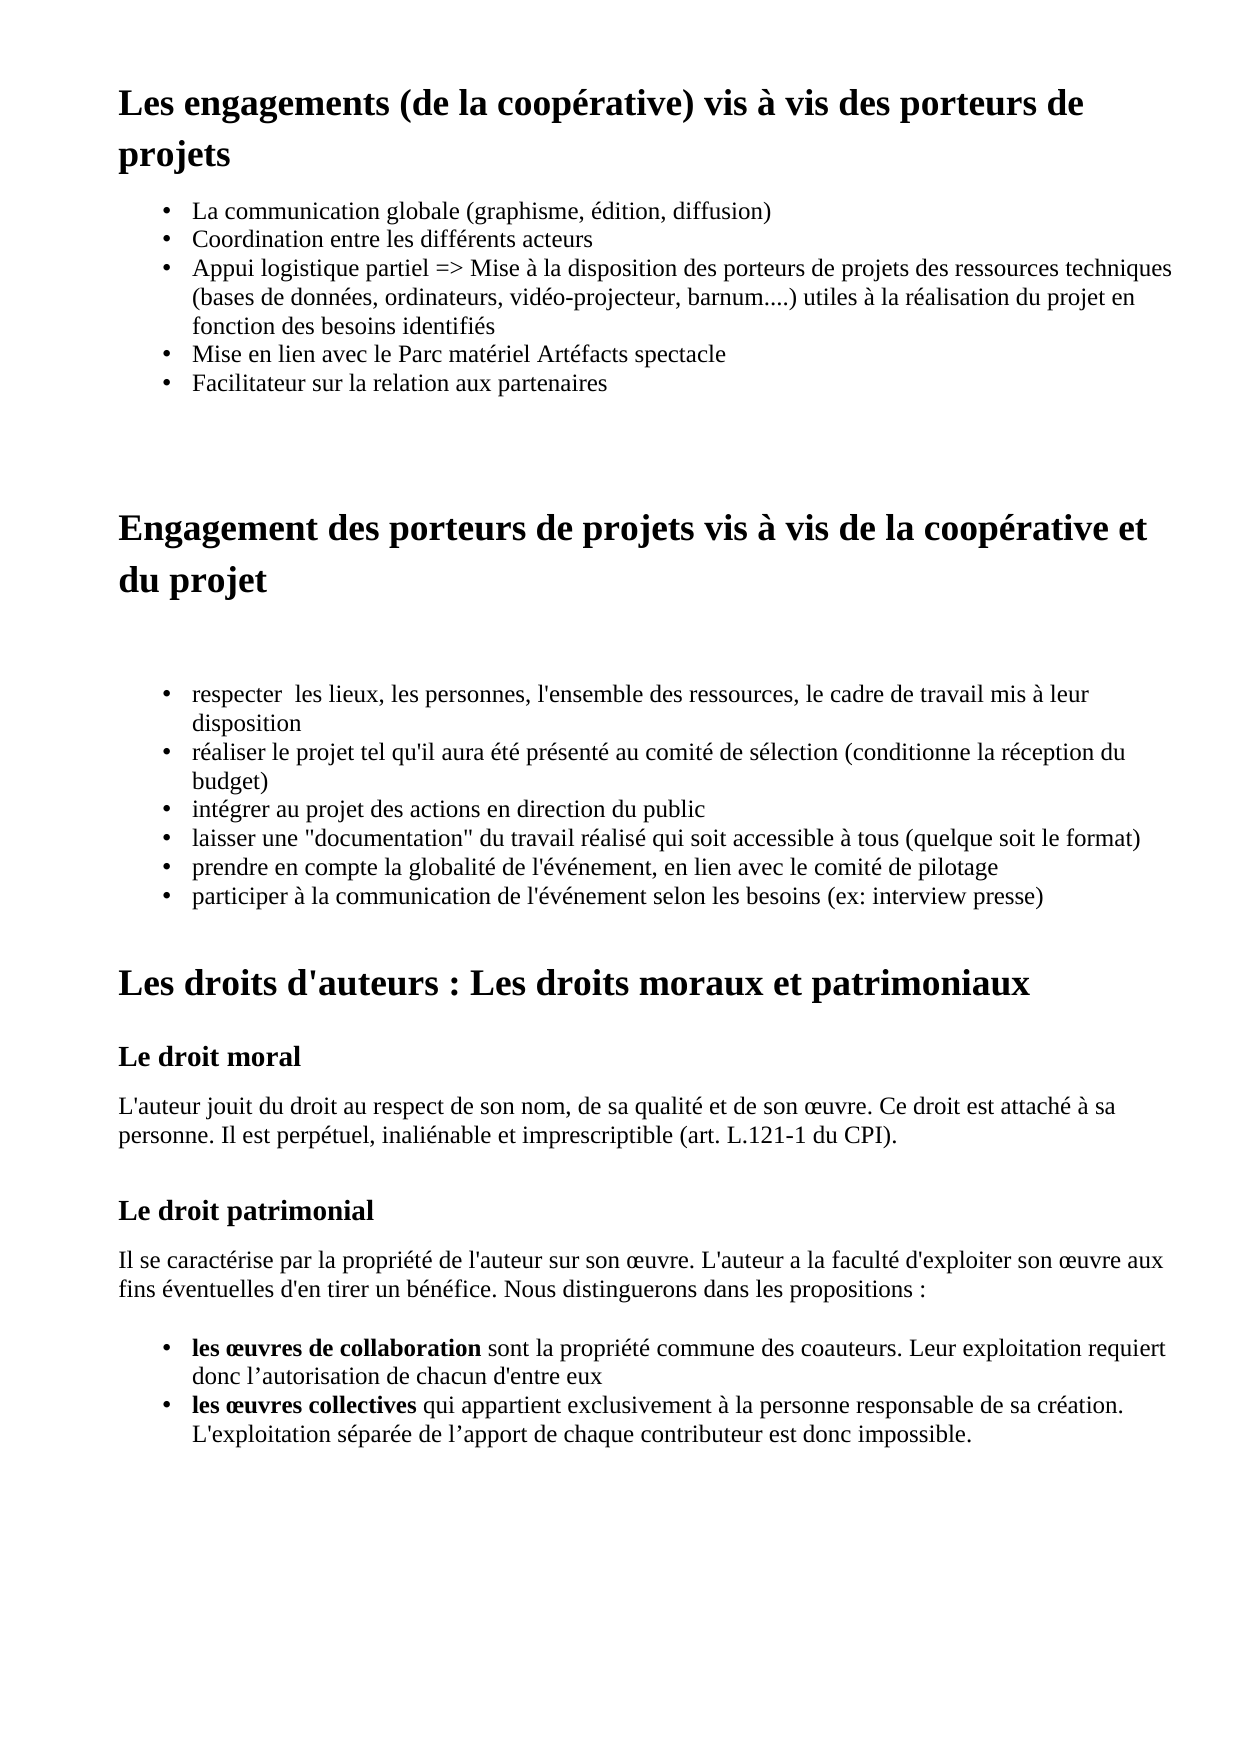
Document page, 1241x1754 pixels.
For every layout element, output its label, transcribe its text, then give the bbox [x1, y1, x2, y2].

list prendre en compte la globalité de l'événement, en lien avec le comité de pilotage [162, 852, 1181, 881]
subtitle Les droits d'auteurs : Les droits moraux et patrimoniaux [118, 960, 1181, 1003]
list respecter les lieux, les personnes, l'ensemble des ressources, le cadre de travail mis à leur disposition [162, 679, 1181, 737]
list les œuvres de collaboration sont la propriété commune des coauteurs. Leur exploitation requiert donc l’autorisation de chacun d'entre eux [162, 1333, 1181, 1390]
list Mise en lien avec le Parc matériel Artéfacts spectacle [162, 339, 1181, 368]
list réaliser le projet tel qu'il aura été présenté au comité de sélection (conditionne la réception du budget) [162, 737, 1181, 794]
list laisser une "documentation" du travail réalisé qui soit accessible à tous (quelque soit le format) [162, 823, 1181, 852]
list intégrer au projet des actions en direction du public [162, 794, 1181, 823]
list La communication globale (graphisme, édition, diffusion) [162, 196, 1181, 224]
subtitle Le droit moral [118, 1039, 1181, 1072]
text L'auteur jouit du droit au respect de son nom, de sa qualité et de son œuvre. Ce droit est attaché à sa personne. Il est perpétuel, inaliénable et imprescriptible (art. L.121-1 du CPI). [118, 1091, 1181, 1149]
list les œuvres collectives qui appartient exclusivement à la personne responsable de sa création. L'exploitation séparée de l’apport de chaque contributeur est donc impossible. [162, 1390, 1181, 1448]
subtitle Les engagements (de la coopérative) vis à vis des porteurs de projets [118, 80, 1181, 175]
text Il se caractérise par la propriété de l'auteur sur son œuvre. L'auteur a la faculté d'exploiter son œuvre aux fins éventuelles d'en tirer un bénéfice. Nous distinguerons dans les propositions : [118, 1246, 1181, 1303]
subtitle Le droit patrimonial [118, 1193, 1181, 1226]
subtitle Engagement des porteurs de projets vis à vis de la coopérative et du projet [118, 506, 1181, 600]
list Coordination entre les différents acteurs [162, 224, 1181, 253]
list Facilitateur sur la relation aux partenaires [162, 368, 1181, 397]
list Appui logistique partiel => Mise à la disposition des porteurs de projets des ressources techniques (bases de données, ordinateurs, vidéo-projecteur, barnum....) utiles à la réalisation du projet en fonction des besoins identifiés [162, 253, 1181, 339]
list participer à la communication de l'événement selon les besoins (ex: interview presse) [162, 881, 1181, 909]
